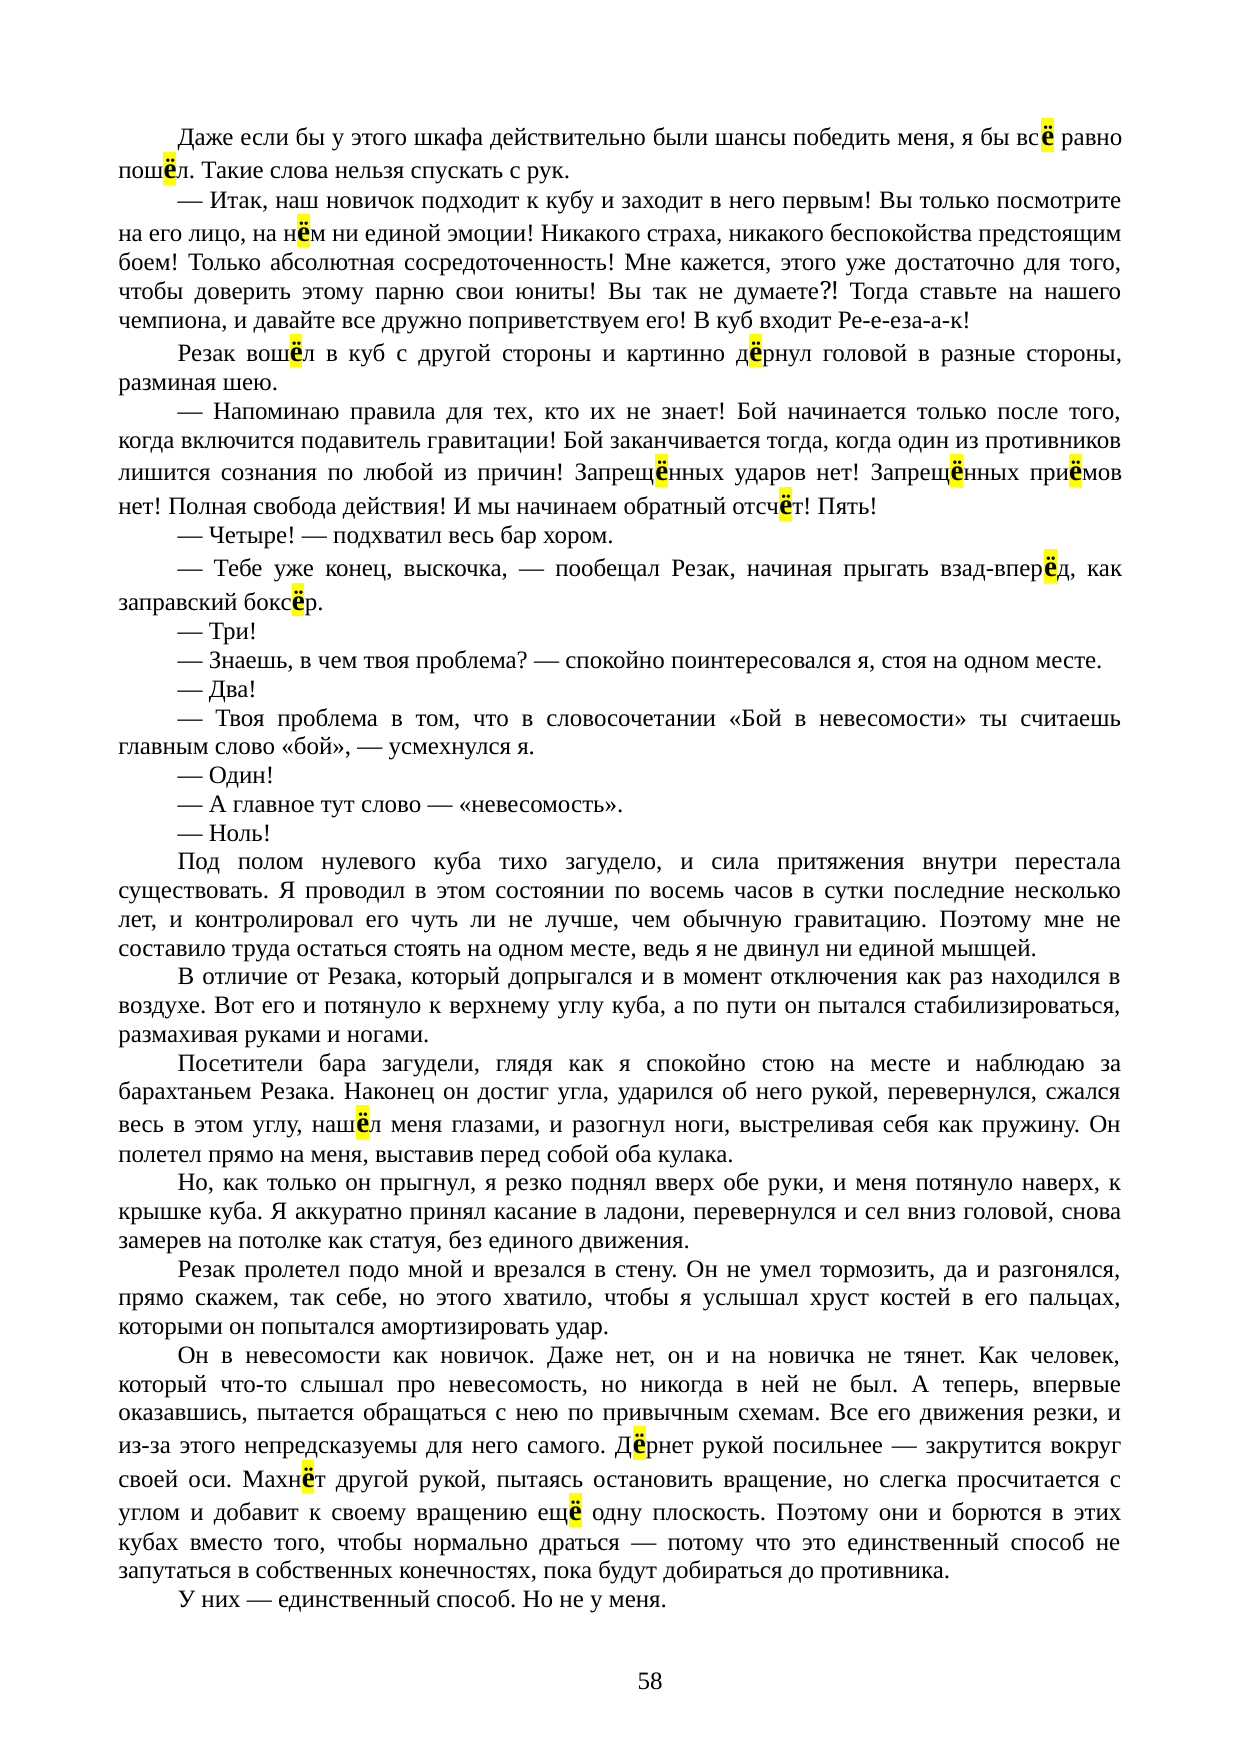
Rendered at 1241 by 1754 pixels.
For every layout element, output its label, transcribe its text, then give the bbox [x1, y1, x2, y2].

text — Тебе уже конец, выскочка, — пообещал Резак, начиная прыгать взад-вперёд, как заправский боксёр. [118, 549, 1122, 616]
text Посетители бара загудели, глядя как я спокойно стою на месте и наблюдаю за барахтаньем Резака. Наконец он достиг угла, ударился об него рукой, перевернулся, сжался весь в этом углу, нашёл меня глазами, и разогнул ноги, выстреливая себя как пружину. Он полетел прямо на меня, выставив перед собой оба кулака. [118, 1048, 1122, 1167]
text — Твоя проблема в том, что в словосочетании «Бой в невесомости» ты считаешь главным слово «бой», — усмехнулся я. [118, 703, 1122, 760]
text Резак вошёл в куб с другой стороны и картинно дёрнул головой в разные стороны, разминая шею. [118, 334, 1122, 396]
text — Два! [118, 674, 1122, 703]
text — Знаешь, в чем твоя проблема? — спокойно поинтересовался я, стоя на одном месте. [118, 645, 1122, 674]
text В отличие от Резака, который допрыгался и в момент отключения как раз находился в воздухе. Вот его и потянуло к верхнему углу куба, а по пути он пытался стабилизироваться, размахивая руками и ногами. [118, 961, 1122, 1048]
text — А главное тут слово — «невесомость». [118, 789, 1122, 818]
text Даже если бы у этого шкафа действительно были шансы победить меня, я бы всё равно пошёл. Такие слова нельзя спускать с рук. [118, 118, 1122, 185]
text Но, как только он прыгнул, я резко поднял вверх обе руки, и меня потянуло наверх, к крышке куба. Я аккуратно принял касание в ладони, перевернулся и сел вниз головой, снова замерев на потолке как статуя, без единого движения. [118, 1167, 1122, 1254]
text — Ноль! [118, 818, 1122, 846]
text Резак пролетел подо мной и врезался в стену. Он не умел тормозить, да и разгонялся, прямо скажем, так себе, но этого хватило, чтобы я услышал хруст костей в его пальцах, которыми он попытался амортизировать удар. [118, 1254, 1122, 1340]
text — Напоминаю правила для тех, кто их не знает! Бой начинается только после того, когда включится подавитель гравитации! Бой заканчивается тогда, когда один из противников лишится сознания по любой из причин! Запрещённых ударов нет! Запрещённых приёмов нет! Полная свобода действия! И мы начинаем обратный отсчёт! Пять! [118, 396, 1122, 521]
text — Один! [118, 760, 1122, 789]
text — Четыре! — подхватил весь бар хором. [118, 521, 1122, 549]
text У них — единственный способ. Но не у меня. [118, 1584, 1122, 1613]
text — Три! [118, 616, 1122, 645]
text Он в невесомости как новичок. Даже нет, он и на новичка не тянет. Как человек, который что-то слышал про невесомость, но никогда в ней не был. А теперь, впервые оказавшись, пытается обращаться с нею по привычным схемам. Все его движения резки, и из-за этого непредсказуемы для него самого. Дёрнет рукой посильнее — закрутится вокруг своей оси. Махнёт другой рукой, пытаясь остановить вращение, но слегка просчитается с углом и добавит к своему вращению ещё одну плоскость. Поэтому они и борются в этих кубах вместо того, чтобы нормально драться — потому что это единственный способ не запутаться в собственных конечностях, пока будут добираться до противника. [118, 1340, 1122, 1584]
text — Итак, наш новичок подходит к кубу и заходит в него первым! Вы только посмотрите на его лицо, на нём ни единой эмоции! Никакого страха, никакого беспокойства предстоящим боем! Только абсолютная сосредоточенность! Мне кажется, этого уже достаточно для того, чтобы доверить этому парню свои юниты! Вы так не думаете⁈ Тогда ставьте на нашего чемпиона, и давайте все дружно поприветствуем его! В куб входит Ре-е-еза-а-к! [118, 185, 1122, 334]
text Под полом нулевого куба тихо загудело, и сила притяжения внутри перестала существовать. Я проводил в этом состоянии по восемь часов в сутки последние несколько лет, и контролировал его чуть ли не лучше, чем обычную гравитацию. Поэтому мне не составило труда остаться стоять на одном месте, ведь я не двинул ни единой мышцей. [118, 846, 1122, 961]
